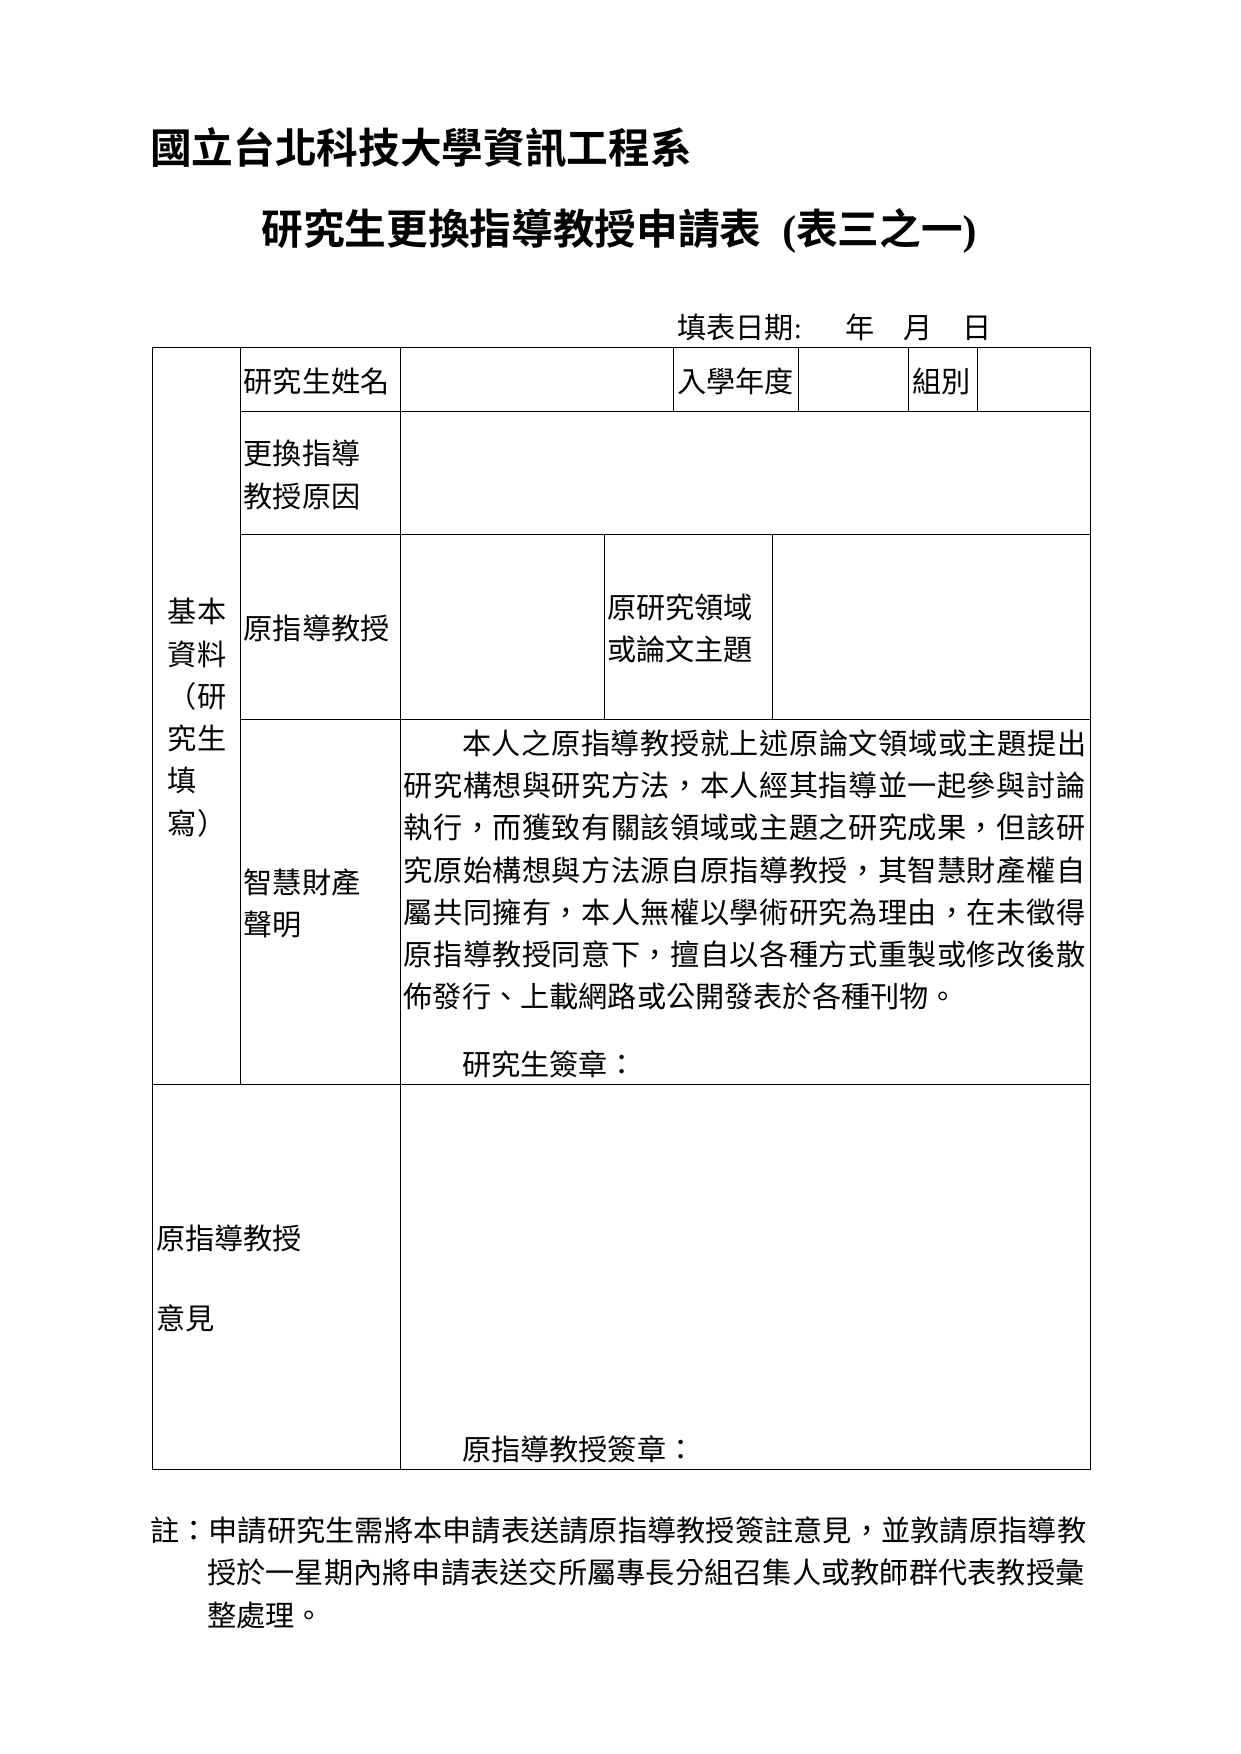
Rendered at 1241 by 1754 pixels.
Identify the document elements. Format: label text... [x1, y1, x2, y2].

table_cell 智慧財產 聲明 [241, 720, 400, 1083]
table_cell 原指導教授 [241, 535, 400, 719]
table_cell 研究生姓名 [241, 348, 400, 411]
table_header 填表日期: [674, 305, 806, 347]
table_cell 入學年度 [674, 348, 798, 411]
table_cell 本人之原指導教授就上述原論文領域或主題提出研究構想與研究方法，本人經其指導並一起參與討論執行，而獲致有關該領域或主題之研究成果，但該研究原始構想與方法源自原指導教授，其智慧財產權自屬共同擁有，本人無權以學術研究為理由，在未徵得原指導教授同意下，擅自以各種方式重製或修改後散佈發行、上載網路或公開發表於各種刊物。 研究生簽章： [401, 720, 1090, 1083]
table_cell [773, 535, 1090, 719]
table_cell 組別 [909, 348, 977, 411]
table_cell [978, 348, 1090, 411]
text 註：申請研究生需將本申請表送請原指導教授簽註意見，並敦請原指導教授於一星期內將申請表送交所屬專長分組召集人或教師群代表教授彙整處理。 [150, 1507, 1087, 1634]
table_cell 原指導教授 意見 [153, 1085, 400, 1469]
table_cell [401, 535, 604, 719]
table_cell 基本資料（研究生填寫） [153, 348, 240, 1083]
text 國立台北科技大學資訊工程系 [150, 115, 1134, 175]
table_cell [401, 412, 1090, 534]
table_cell [401, 348, 673, 411]
table_cell 原研究領域 或論文主題 [605, 535, 772, 719]
table_cell 原指導教授簽章： [401, 1085, 1090, 1469]
text 研究生更換指導教授申請表 (表三之一) [150, 196, 1087, 257]
table_header 年 月 日 [806, 305, 1090, 347]
table_cell [799, 348, 908, 411]
table_cell 更換指導 教授原因 [241, 412, 400, 534]
table_header [153, 305, 674, 347]
